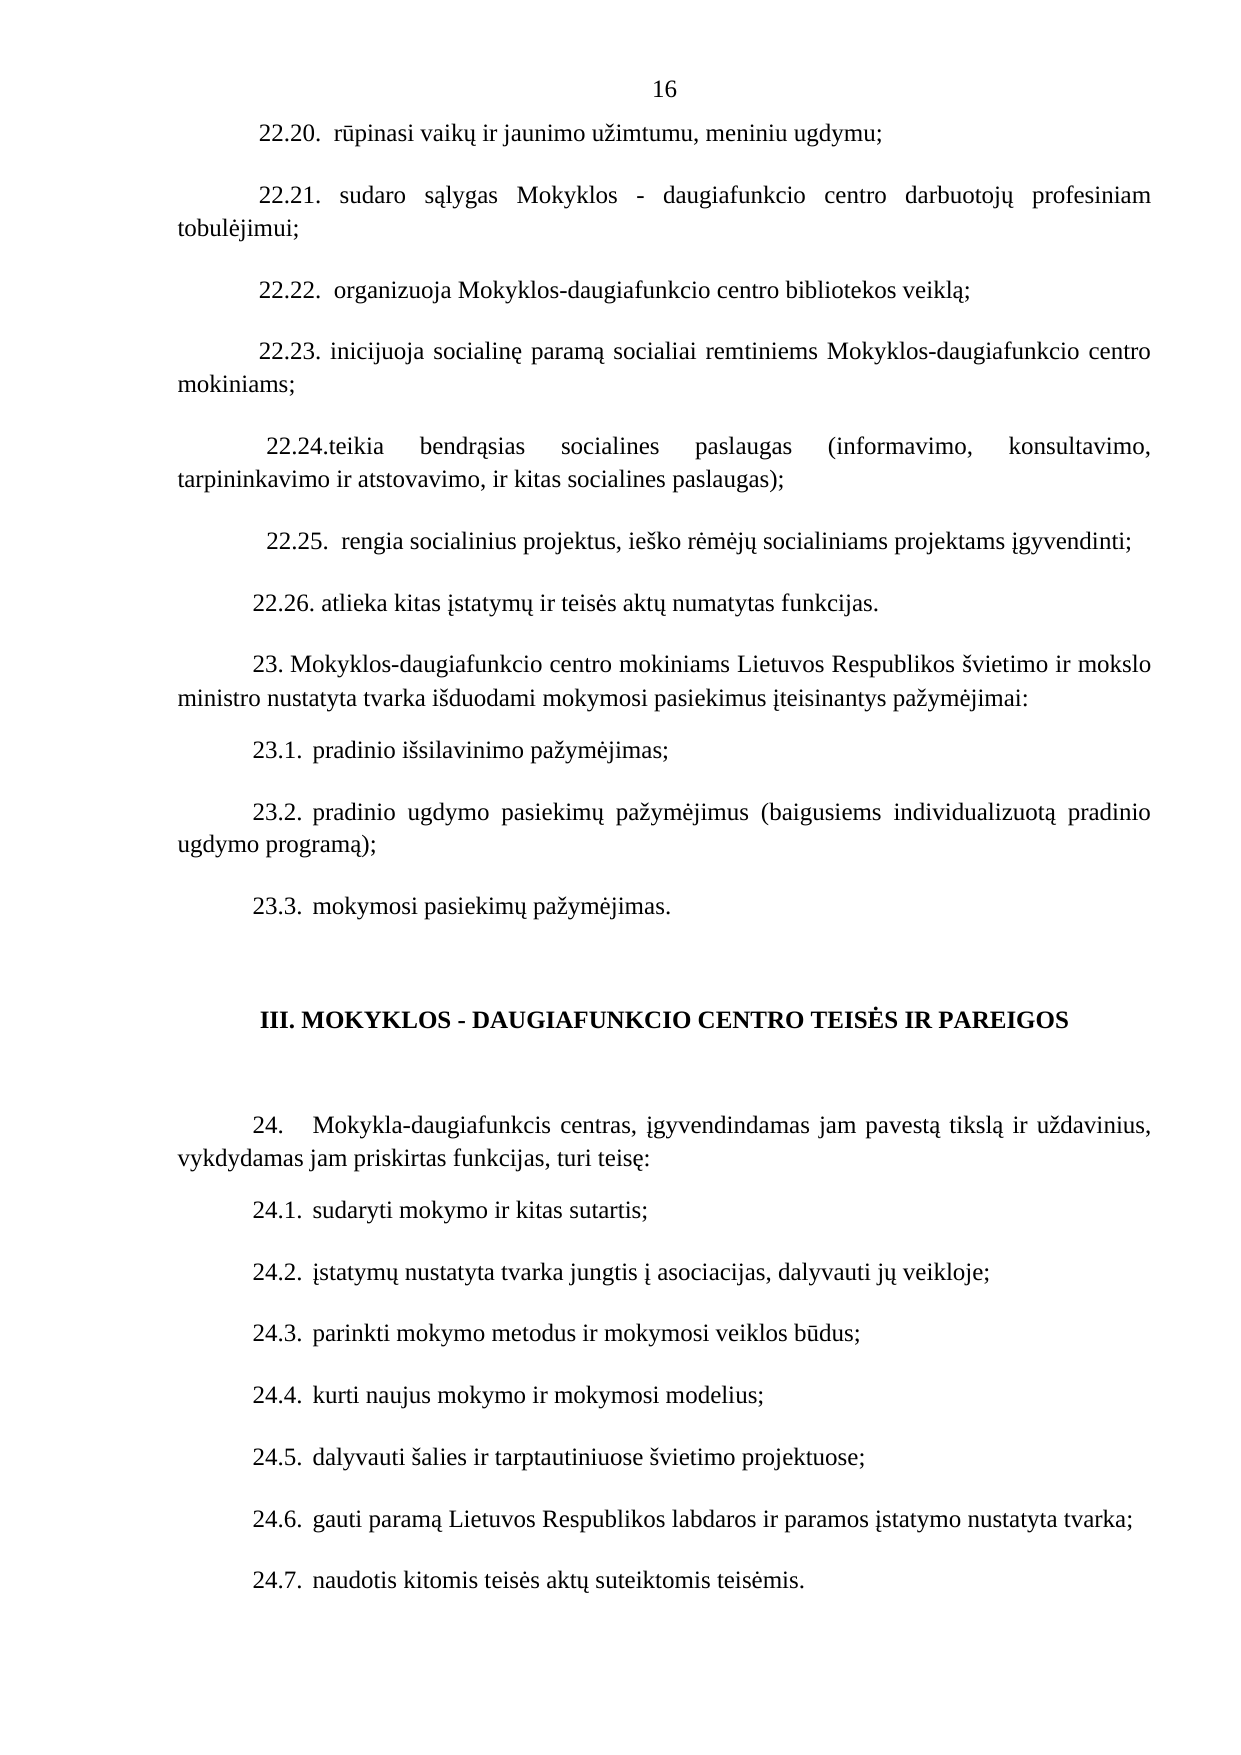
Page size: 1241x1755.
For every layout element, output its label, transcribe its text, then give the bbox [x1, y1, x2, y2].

text 24.3. parinkti mokymo metodus ir mokymosi veiklos būdus; [177, 1318, 1152, 1347]
text 23.2. pradinio ugdymo pasiekimų pažymėjimus (baigusiems individualizuotą pradinio ugdymo programą); [177, 797, 1152, 858]
text 22.22. organizuoja Mokyklos-daugiafunkcio centro bibliotekos veiklą; [177, 275, 1152, 303]
text 24. Mokykla-daugiafunkcis centras, įgyvendindamas jam pavestą tikslą ir uždavinius, vykdydamas jam priskirtas funkcijas, turi teisę: [177, 1110, 1152, 1171]
text 23.3. mokymosi pasiekimų pažymėjimas. [177, 891, 1152, 920]
text 22.24.teikia bendrąsias socialines paslaugas (informavimo, konsultavimo, tarpininkavimo ir atstovavimo, ir kitas socialines paslaugas); [177, 431, 1152, 493]
text III. Mokyklos - daugiafunkcio centro TEISĖS IR PAREIGOS [177, 1005, 1152, 1034]
text 22.20. rūpinasi vaikų ir jaunimo užimtumu, meniniu ugdymu; [177, 118, 1152, 147]
text 22.25. rengia socialinius projektus, ieško rėmėjų socialiniams projektams įgyvendinti; [177, 526, 1152, 555]
text 24.4. kurti naujus mokymo ir mokymosi modelius; [177, 1380, 1152, 1409]
text 24.2. įstatymų nustatyta tvarka jungtis į asociacijas, dalyvauti jų veikloje; [177, 1257, 1152, 1285]
text 22.26. atlieka kitas įstatymų ir teisės aktų numatytas funkcijas. [177, 588, 1152, 617]
text 22.21. sudaro sąlygas Mokyklos - daugiafunkcio centro darbuotojų profesiniam tobulėjimui; [177, 180, 1152, 242]
text 24.1. sudaryti mokymo ir kitas sutartis; [177, 1195, 1152, 1224]
text 22.23. inicijuoja socialinę paramą socialiai remtiniems Mokyklos-daugiafunkcio centro mokiniams; [177, 336, 1152, 398]
text 24.6. gauti paramą Lietuvos Respublikos labdaros ir paramos įstatymo nustatyta tvarka; [177, 1504, 1152, 1532]
text 24.7. naudotis kitomis teisės aktų suteiktomis teisėmis. [177, 1566, 1152, 1594]
text 23.1. pradinio išsilavinimo pažymėjimas; [177, 735, 1152, 763]
text 24.5. dalyvauti šalies ir tarptautiniuose švietimo projektuose; [177, 1442, 1152, 1471]
text 23. Mokyklos-daugiafunkcio centro mokiniams Lietuvos Respublikos švietimo ir mokslo ministro nustatyta tvarka išduodami mokymosi pasiekimus įteisinantys pažymėjimai: [177, 649, 1152, 711]
